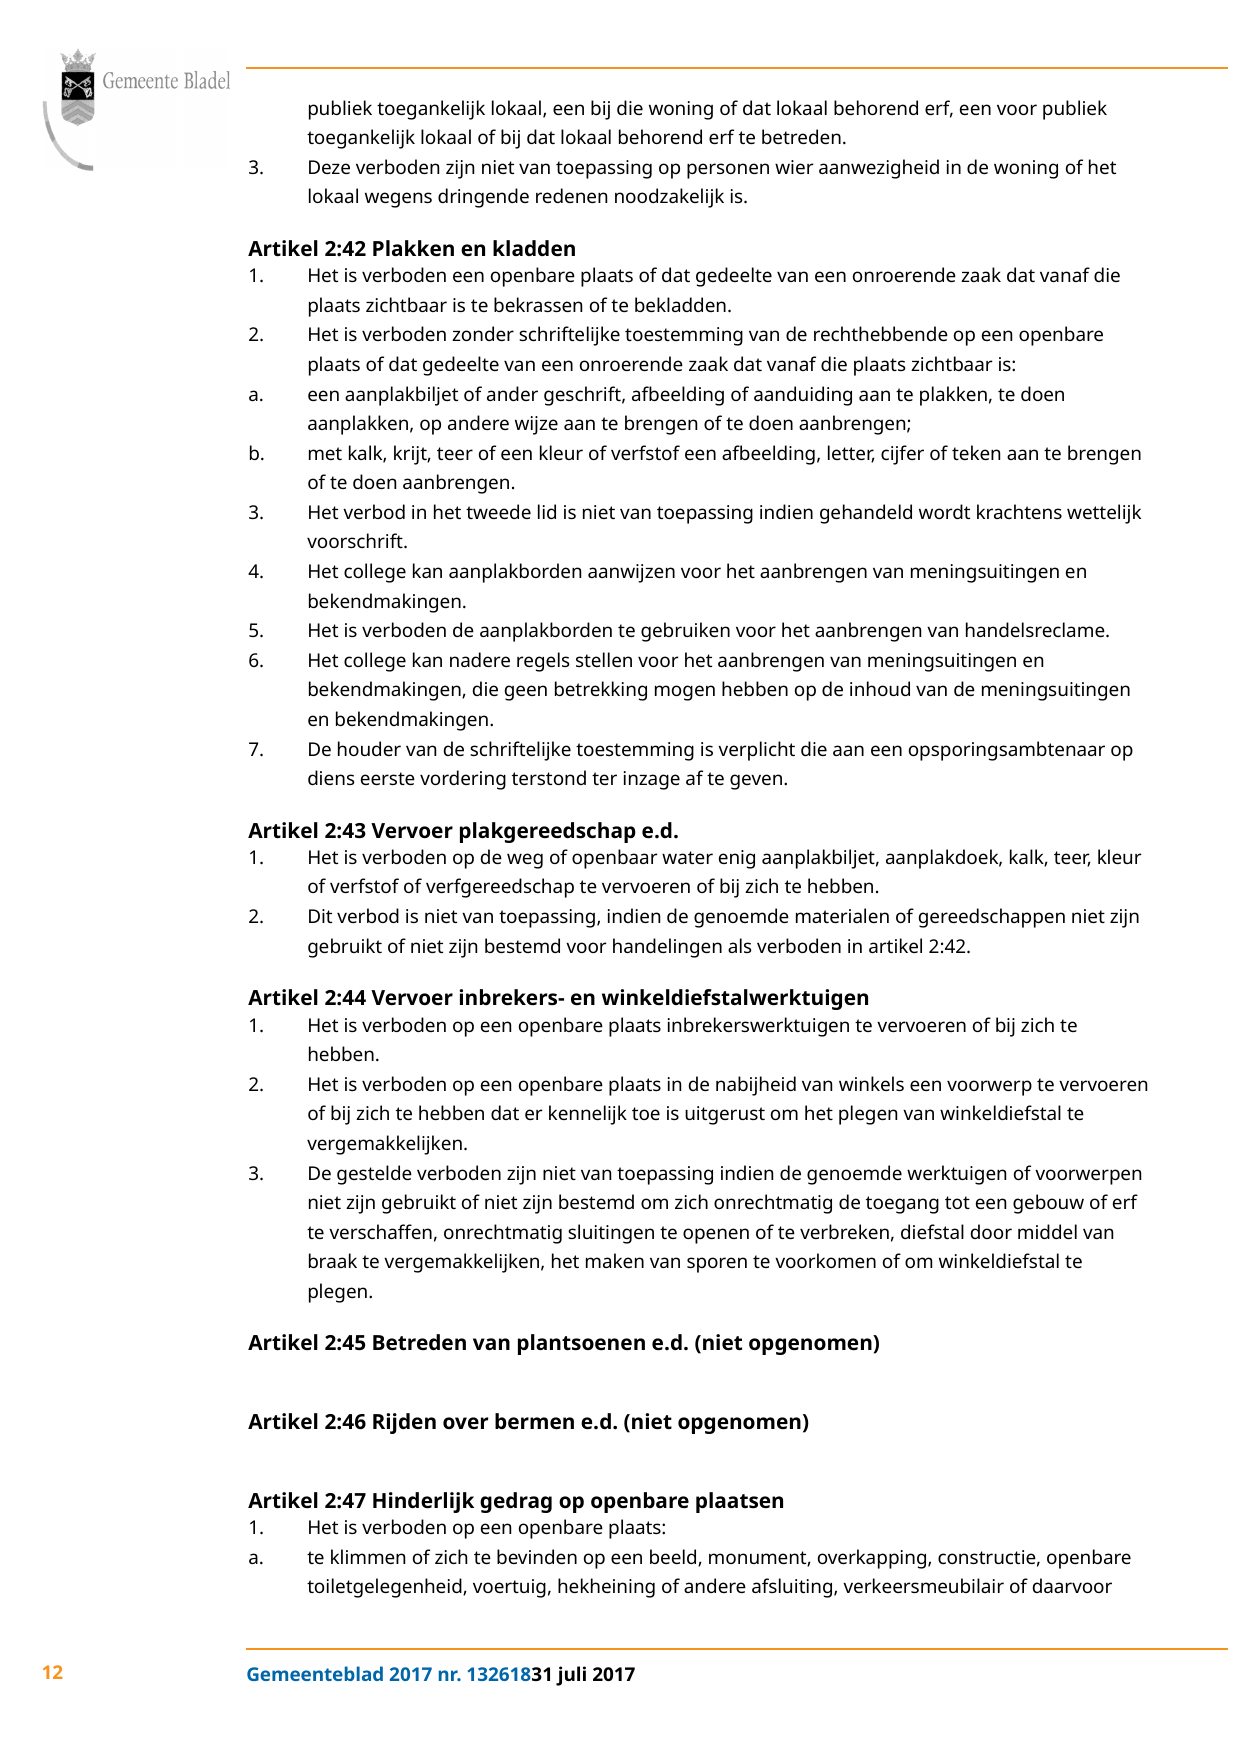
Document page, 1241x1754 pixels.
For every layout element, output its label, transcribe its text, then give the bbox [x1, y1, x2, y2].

list Het is verboden op een openbare plaats: [248, 1514, 1152, 1540]
picture [41, 47, 231, 172]
text Artikel 2:46 Rijden over bermen e.d. (niet opgenomen) [248, 1407, 1152, 1436]
list Het is verboden op een openbare plaats inbrekerswerktuigen te vervoeren of bij zich te hebben. [248, 1012, 1152, 1067]
list De gestelde verboden zijn niet van toepassing indien de genoemde werktuigen of voorwerpen niet zijn gebruikt of niet zijn bestemd om zich onrechtmatig de toegang tot een gebouw of erf te verschaffen, onrechtmatig sluitingen te openen of te verbreken, diefstal door middel van braak te vergemakkelijken, het maken van sporen te voorkomen of om winkeldiefstal te plegen. [248, 1160, 1152, 1304]
list Het is verboden zonder schriftelijke toestemming van de rechthebbende op een openbare plaats of dat gedeelte van een onroerende zaak dat vanaf die plaats zichtbaar is: [248, 322, 1152, 377]
list Het is verboden op een openbare plaats in de nabijheid van winkels een voorwerp te vervoeren of bij zich te hebben dat er kennelijk toe is uitgerust om het plegen van winkeldiefstal te vergemakkelijken. [248, 1071, 1152, 1156]
text Artikel 2:44 Vervoer inbrekers- en winkeldiefstalwerktuigen [248, 983, 1152, 1012]
list Dit verbod is niet van toepassing, indien de genoemde materialen of gereedschappen niet zijn gebruikt of niet zijn bestemd voor handelingen als verboden in artikel 2:42. [248, 903, 1152, 959]
list Het is verboden een openbare plaats of dat gedeelte van een onroerende zaak dat vanaf die plaats zichtbaar is te bekrassen of te bekladden. [248, 262, 1152, 318]
list Deze verboden zijn niet van toepassing op personen wier aanwezigheid in de woning of het lokaal wegens dringende redenen noodzakelijk is. [248, 154, 1152, 209]
text Artikel 2:43 Vervoer plakgereedschap e.d. [248, 816, 1152, 844]
list Het is verboden op de weg of openbaar water enig aanplakbiljet, aanplakdoek, kalk, teer, kleur of verfstof of verfgereedschap te vervoeren of bij zich te hebben. [248, 844, 1152, 899]
text Artikel 2:42 Plakken en kladden [248, 234, 1152, 262]
list Het verbod in het tweede lid is niet van toepassing indien gehandeld wordt krachtens wettelijk voorschrift. [248, 499, 1152, 554]
list De houder van de schriftelijke toestemming is verplicht die aan een opsporingsambtenaar op diens eerste vordering terstond ter inzage af te geven. [248, 736, 1152, 791]
text Artikel 2:47 Hinderlijk gedrag op openbare plaatsen [248, 1486, 1152, 1514]
list Het is verboden de aanplakborden te gebruiken voor het aanbrengen van handelsreclame. [248, 617, 1152, 643]
list Het college kan nadere regels stellen voor het aanbrengen van meningsuitingen en bekendmakingen, die geen betrekking mogen hebben op de inhoud van de meningsuitingen en bekendmakingen. [248, 647, 1152, 732]
list met kalk, krijt, teer of een kleur of verfstof een afbeelding, letter, cijfer of teken aan te brengen of te doen aanbrengen. [248, 440, 1152, 495]
list Het college kan aanplakborden aanwijzen voor het aanbrengen van meningsuitingen en bekendmakingen. [248, 558, 1152, 613]
list publiek toegankelijk lokaal, een bij die woning of dat lokaal behorend erf, een voor publiek toegankelijk lokaal of bij dat lokaal behorend erf te betreden. [248, 95, 1152, 150]
text Artikel 2:45 Betreden van plantsoenen e.d. (niet opgenomen) [248, 1328, 1152, 1357]
list een aanplakbiljet of ander geschrift, afbeelding of aanduiding aan te plakken, te doen aanplakken, op andere wijze aan te brengen of te doen aanbrengen; [248, 381, 1152, 436]
list te klimmen of zich te bevinden op een beeld, monument, overkapping, constructie, openbare toiletgelegenheid, voertuig, hekheining of andere afsluiting, verkeersmeubilair of daarvoor [248, 1544, 1152, 1599]
